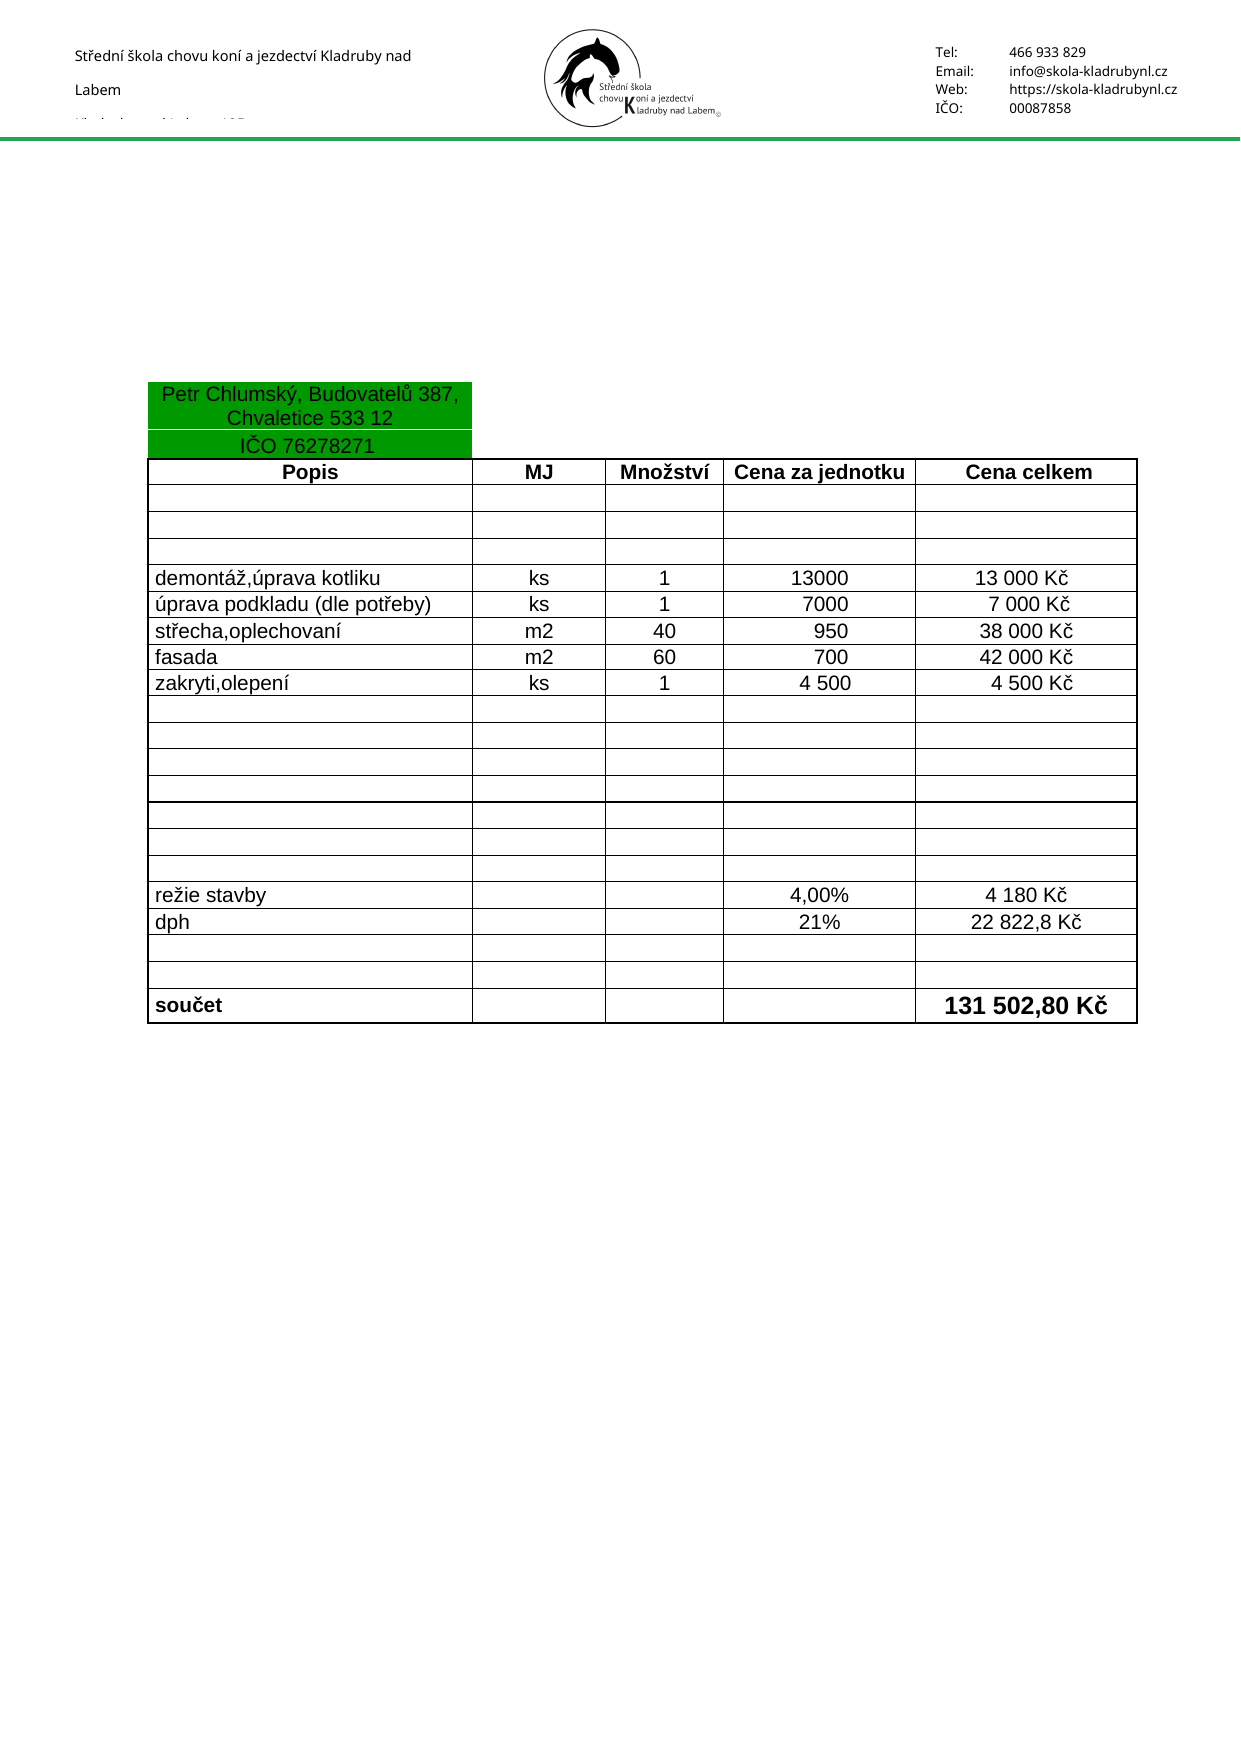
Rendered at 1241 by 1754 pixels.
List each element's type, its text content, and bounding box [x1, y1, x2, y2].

table_cell [916, 856, 1136, 881]
table_cell [724, 539, 915, 564]
table_cell [149, 803, 472, 828]
table_cell [724, 749, 915, 775]
table_cell [149, 935, 472, 961]
table_cell 1 [606, 592, 723, 617]
table_cell MJ [473, 460, 605, 484]
table_cell [724, 935, 915, 961]
table_cell zakryti,olepení [149, 670, 472, 695]
table_cell [606, 696, 723, 722]
table_cell režie stavby [149, 882, 472, 908]
table_cell [473, 962, 605, 987]
table_cell 7000 [724, 592, 915, 617]
table_cell 131 502,80 Kč [916, 989, 1136, 1022]
table_cell 1 [606, 565, 723, 591]
table_cell [473, 485, 605, 511]
table_cell [916, 485, 1136, 511]
table_cell Cena celkem [916, 460, 1136, 484]
table_cell [473, 776, 605, 801]
table_cell [473, 803, 605, 828]
table_cell [724, 430, 915, 458]
table_cell [149, 723, 472, 748]
table_cell [724, 803, 915, 828]
table_cell [724, 485, 915, 511]
table_cell 40 [606, 618, 723, 644]
table_cell [915, 430, 1137, 458]
table_cell 700 [724, 645, 915, 669]
table_cell m2 [473, 645, 605, 669]
table_cell [916, 829, 1136, 854]
table_cell [916, 696, 1136, 722]
table_cell 21% [724, 909, 915, 934]
table_cell 60 [606, 645, 723, 669]
table_cell [724, 962, 915, 987]
table_cell [149, 539, 472, 564]
table_cell [149, 512, 472, 537]
table_cell 950 [724, 618, 915, 644]
table_cell [473, 539, 605, 564]
table_cell [605, 430, 723, 458]
table_cell 13000 [724, 565, 915, 591]
table_header [724, 382, 915, 429]
table_cell [606, 962, 723, 987]
table_cell střecha,oplechovaní [149, 618, 472, 644]
table_cell [473, 723, 605, 748]
table_cell [916, 962, 1136, 987]
table_cell fasada [149, 645, 472, 669]
table_cell ks [473, 592, 605, 617]
table_header Petr Chlumský, Budovatelů 387, Chvaletice 533 12 [148, 382, 472, 429]
table_cell [473, 512, 605, 537]
table_cell IČO 76278271 [148, 430, 472, 458]
table_cell [473, 829, 605, 854]
table_cell [149, 962, 472, 987]
table_cell [606, 909, 723, 934]
table_cell [916, 776, 1136, 801]
table_cell demontáž,úprava kotliku [149, 565, 472, 591]
table_cell [916, 512, 1136, 537]
table_cell 4,00% [724, 882, 915, 908]
table_cell [606, 512, 723, 537]
table_cell [473, 749, 605, 775]
table_cell 7 000 Kč [916, 592, 1136, 617]
table_cell [606, 856, 723, 881]
table_header [473, 382, 605, 429]
table_cell [149, 776, 472, 801]
table_cell [724, 696, 915, 722]
table_cell [724, 856, 915, 881]
table_cell součet [149, 989, 472, 1022]
table_cell 1 [606, 670, 723, 695]
table_cell [606, 882, 723, 908]
table_cell [473, 989, 605, 1022]
table_cell [916, 935, 1136, 961]
table_cell [149, 749, 472, 775]
table_cell [724, 776, 915, 801]
table_cell 42 000 Kč [916, 645, 1136, 669]
table_cell [473, 882, 605, 908]
table_cell [916, 749, 1136, 775]
table_cell m2 [473, 618, 605, 644]
table_cell [606, 829, 723, 854]
table_cell dph [149, 909, 472, 934]
table_cell [606, 749, 723, 775]
table_cell [149, 696, 472, 722]
table_cell [473, 935, 605, 961]
table_cell [606, 485, 723, 511]
table_cell [724, 723, 915, 748]
table_cell ks [473, 670, 605, 695]
table_cell [606, 723, 723, 748]
table_cell [724, 829, 915, 854]
table_cell úprava podkladu (dle potřeby) [149, 592, 472, 617]
table_cell [606, 539, 723, 564]
table_cell 4 500 [724, 670, 915, 695]
table_header [605, 382, 723, 429]
table_cell [606, 935, 723, 961]
table_cell [606, 776, 723, 801]
table_cell [916, 539, 1136, 564]
table_cell [606, 803, 723, 828]
table_cell [606, 989, 723, 1022]
table_cell [149, 485, 472, 511]
table_cell Množství [606, 460, 723, 484]
table_cell 13 000 Kč [916, 565, 1136, 591]
table_cell 4 180 Kč [916, 882, 1136, 908]
table_cell [149, 856, 472, 881]
table_cell 38 000 Kč [916, 618, 1136, 644]
table_cell [149, 829, 472, 854]
table_cell [473, 696, 605, 722]
table_cell [473, 909, 605, 934]
table_cell [473, 856, 605, 881]
table_cell ks [473, 565, 605, 591]
table_cell [724, 512, 915, 537]
table_cell [916, 803, 1136, 828]
table_cell [473, 430, 605, 458]
table_cell Cena za jednotku [724, 460, 915, 484]
table_header [915, 382, 1137, 429]
table_cell 22 822,8 Kč [916, 909, 1136, 934]
table_cell 4 500 Kč [916, 670, 1136, 695]
table_cell [724, 989, 915, 1022]
table_cell [916, 723, 1136, 748]
table_cell Popis [149, 460, 472, 484]
